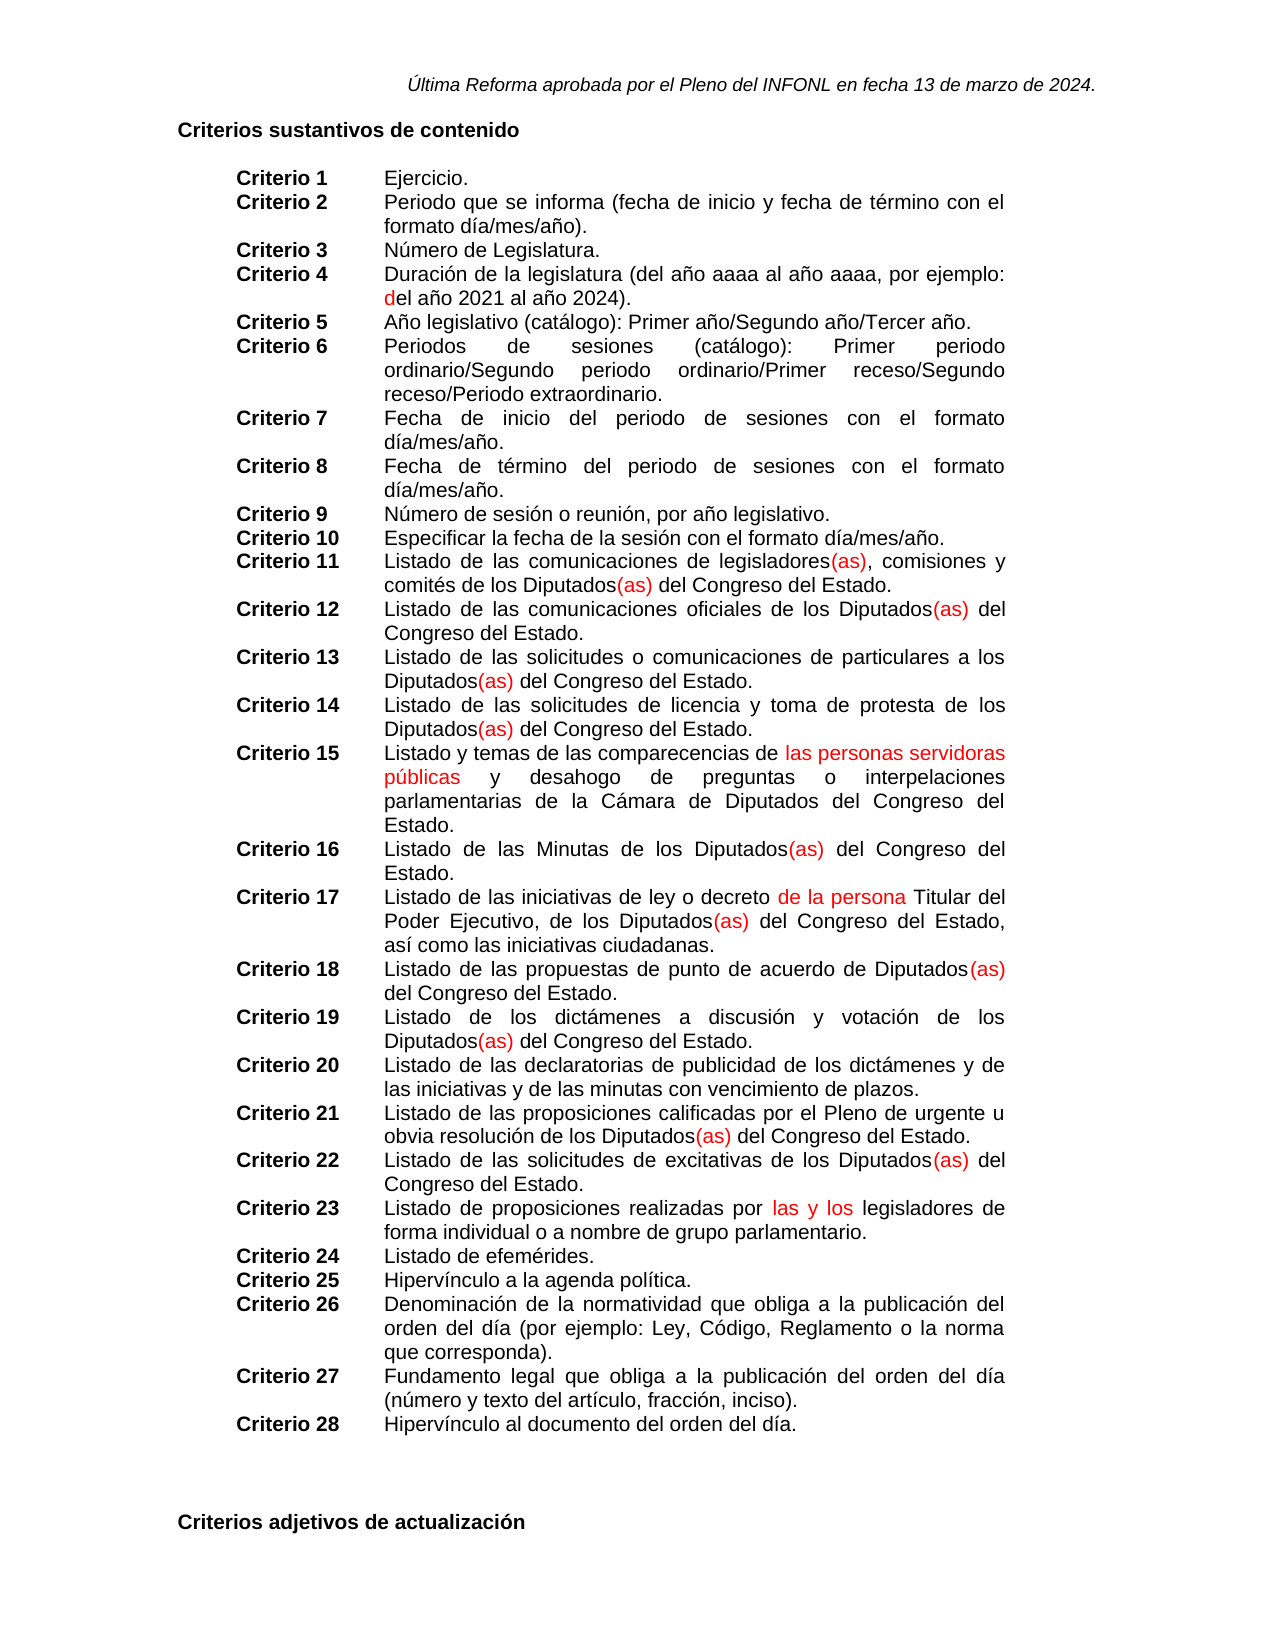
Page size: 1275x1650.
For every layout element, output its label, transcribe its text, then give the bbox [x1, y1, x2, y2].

text Criterios adjetivos de actualización [177, 1510, 1006, 1534]
text Criterio 27 Fundamento legal que obliga a la publicación del orden del día (número y texto del artículo, fracción, inciso). [236, 1364, 1006, 1412]
text Criterio 2 Periodo que se informa (fecha de inicio y fecha de término con el formato día/mes/año). [236, 190, 1006, 238]
text Criterio 17 Listado de las iniciativas de ley o decreto de la persona Titular del Poder Ejecutivo, de los Diputados(as) del Congreso del Estado, así como las iniciativas ciudadanas. [236, 885, 1006, 957]
text Criterio 12 Listado de las comunicaciones oficiales de los Diputados(as) del Congreso del Estado. [236, 597, 1006, 645]
text Criterio 24 Listado de efemérides. [236, 1244, 1006, 1268]
text Criterio 5 Año legislativo (catálogo): Primer año/Segundo año/Tercer año. [236, 310, 1006, 334]
text Criterio 18 Listado de las propuestas de punto de acuerdo de Diputados(as) del Congreso del Estado. [236, 957, 1006, 1004]
text Criterio 6 Periodos de sesiones (catálogo): Primer periodo ordinario/Segundo periodo ordinario/Primer receso/Segundo receso/Periodo extraordinario. [236, 334, 1006, 406]
text Criterio 25 Hipervínculo a la agenda política. [236, 1268, 1006, 1292]
text Criterio 7 Fecha de inicio del periodo de sesiones con el formato día/mes/año. [236, 406, 1006, 453]
text Criterio 26 Denominación de la normatividad que obliga a la publicación del orden del día (por ejemplo: Ley, Código, Reglamento o la norma que corresponda). [236, 1292, 1006, 1364]
text Criterio 3 Número de Legislatura. [236, 238, 1006, 262]
text Criterio 14 Listado de las solicitudes de licencia y toma de protesta de los Diputados(as) del Congreso del Estado. [236, 693, 1006, 741]
text Criterio 22 Listado de las solicitudes de excitativas de los Diputados(as) del Congreso del Estado. [236, 1148, 1006, 1196]
text Criterio 4 Duración de la legislatura (del año aaaa al año aaaa, por ejemplo: del año 2021 al año 2024). [236, 262, 1006, 310]
text Criterio 11 Listado de las comunicaciones de legisladores(as), comisiones y comités de los Diputados(as) del Congreso del Estado. [236, 549, 1006, 597]
text Criterio 1 Ejercicio. [236, 166, 1006, 190]
text Criterio 9 Número de sesión o reunión, por año legislativo. [236, 501, 1006, 525]
text Criterio 28 Hipervínculo al documento del orden del día. [236, 1412, 1006, 1436]
text Criterio 15 Listado y temas de las comparecencias de las personas servidoras públicas y desahogo de preguntas o interpelaciones parlamentarias de la Cámara de Diputados del Congreso del Estado. [236, 741, 1006, 837]
text Criterio 16 Listado de las Minutas de los Diputados(as) del Congreso del Estado. [236, 837, 1006, 885]
text Criterio 20 Listado de las declaratorias de publicidad de los dictámenes y de las iniciativas y de las minutas con vencimiento de plazos. [236, 1052, 1006, 1100]
text Criterio 8 Fecha de término del periodo de sesiones con el formato día/mes/año. [236, 453, 1006, 501]
text Criterio 13 Listado de las solicitudes o comunicaciones de particulares a los Diputados(as) del Congreso del Estado. [236, 645, 1006, 693]
text Criterio 23 Listado de proposiciones realizadas por las y los legisladores de forma individual o a nombre de grupo parlamentario. [236, 1196, 1006, 1244]
text Criterio 10 Especificar la fecha de la sesión con el formato día/mes/año. [236, 525, 1006, 549]
text Criterio 21 Listado de las proposiciones calificadas por el Pleno de urgente u obvia resolución de los Diputados(as) del Congreso del Estado. [236, 1100, 1006, 1148]
text Criterios sustantivos de contenido [177, 118, 1006, 142]
text Criterio 19 Listado de los dictámenes a discusión y votación de los Diputados(as) del Congreso del Estado. [236, 1004, 1006, 1052]
